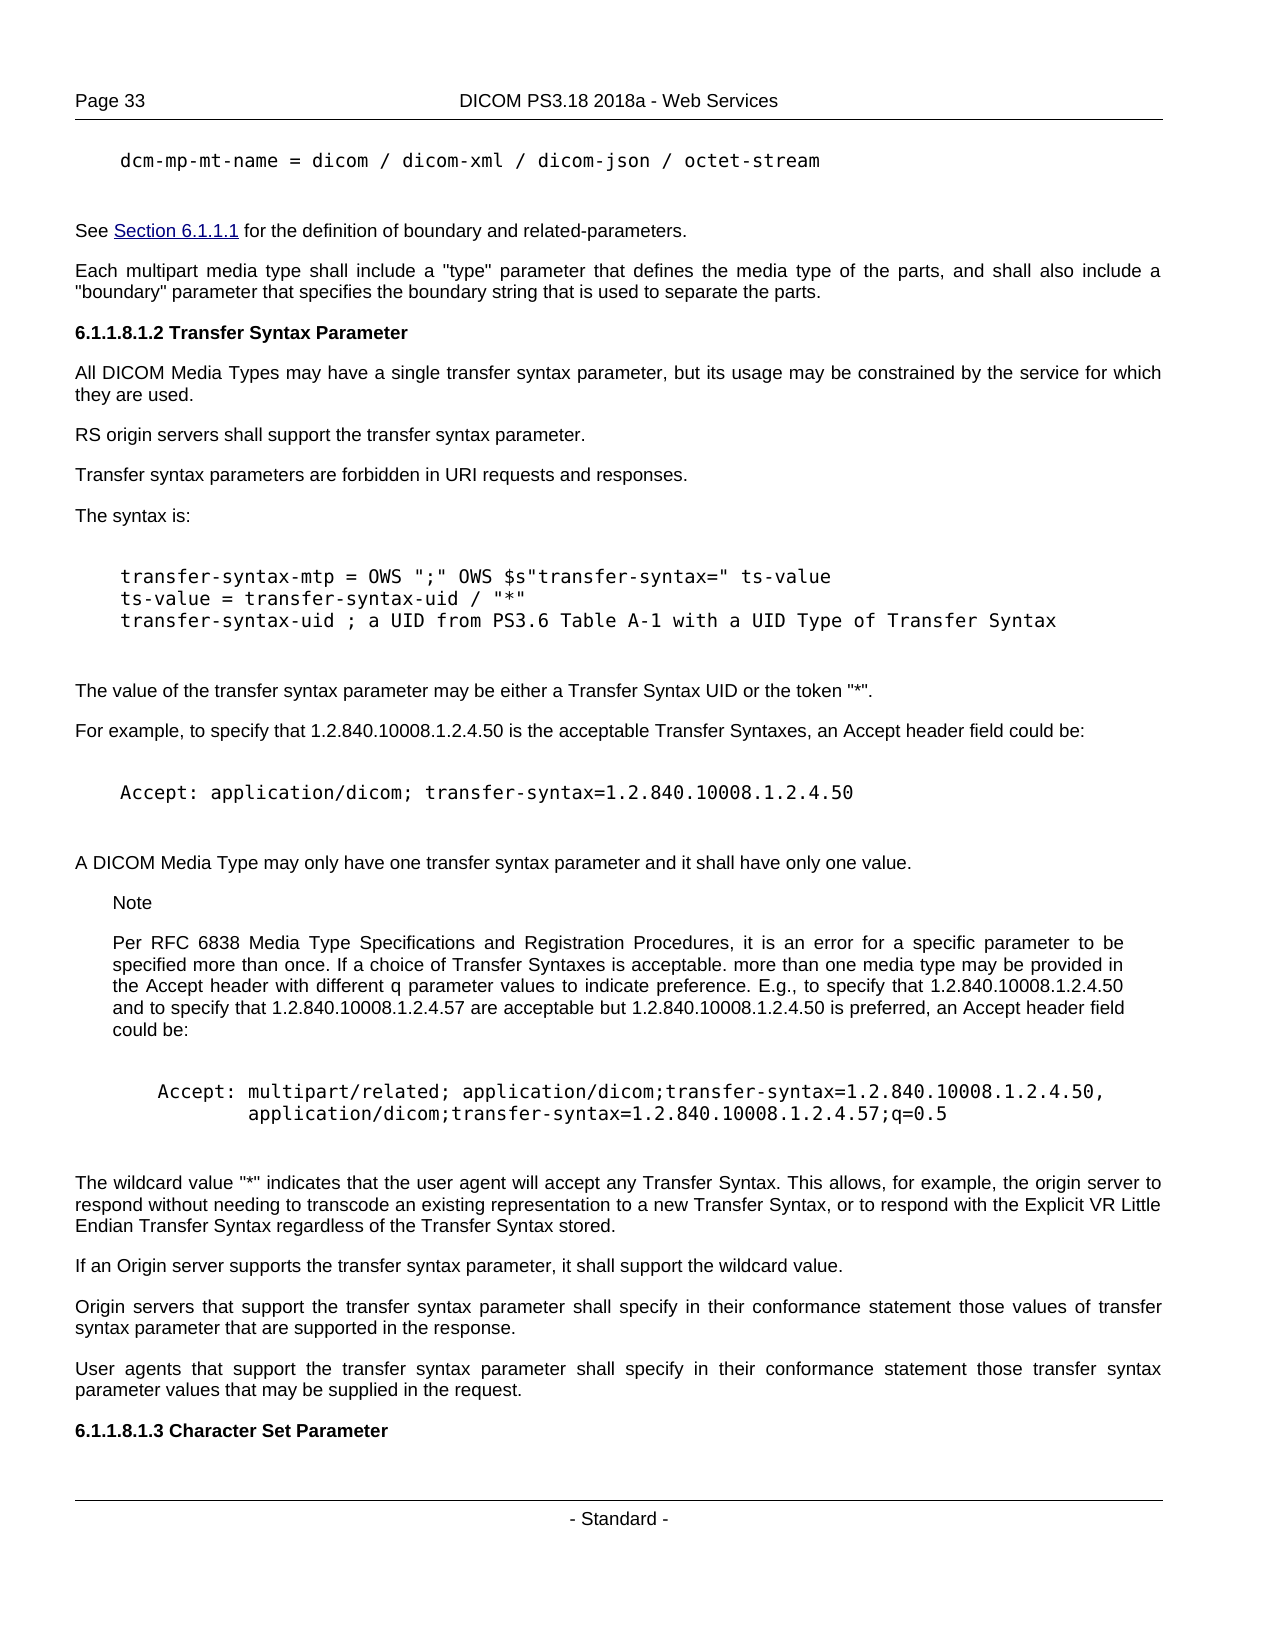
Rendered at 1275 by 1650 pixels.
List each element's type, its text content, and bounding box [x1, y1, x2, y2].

text 6.1.1.8.1.2 Transfer Syntax Parameter [75, 322, 1162, 343]
text Note [112, 892, 1125, 913]
text The syntax is: [75, 504, 1162, 526]
text For example, to specify that 1.2.840.10008.1.2.4.50 is the acceptable Transfer Syntaxes, an Accept header field could be: [75, 720, 1162, 742]
text Per RFC 6838 Media Type Specifications and Registration Procedures, it is an error for a specific parameter to be specified more than once. If a choice of Transfer Syntaxes is acceptable. more than one media type may be provided in the Accept header with different q parameter values to indicate preference. E.g., to specify that 1.2.840.10008.1.2.4.50 and to specify that 1.2.840.10008.1.2.4.57 are acceptable but 1.2.840.10008.1.2.4.50 is preferred, an Accept header field could be: [112, 932, 1125, 1040]
text User agents that support the transfer syntax parameter shall specify in their conformance statement those transfer syntax parameter values that may be supplied in the request. [75, 1357, 1162, 1401]
text Accept: application/dicom; transfer-syntax=1.2.840.10008.1.2.4.50 [75, 760, 1162, 833]
text A DICOM Media Type may only have one transfer syntax parameter and it shall have only one value. [75, 852, 1162, 873]
text The value of the transfer syntax parameter may be either a Transfer Syntax UID or the token "*". [75, 680, 1162, 701]
text Accept: multipart/related; application/dicom;transfer-syntax=1.2.840.10008.1.2.4.50, application/dicom;transfer-syntax=1.2.840.10008.1.2.4.57;q=0.5 [112, 1059, 1125, 1153]
text All DICOM Media Types may have a single transfer syntax parameter, but its usage may be constrained by the service for which they are used. [75, 362, 1162, 405]
text Transfer syntax parameters are forbidden in URI requests and responses. [75, 464, 1162, 486]
text If an Origin server supports the transfer syntax parameter, it shall support the wildcard value. [75, 1255, 1162, 1277]
text 6.1.1.8.1.3 Character Set Parameter [75, 1419, 1162, 1441]
text See Section 6.1.1.1 for the definition of boundary and related-parameters. [75, 219, 1162, 241]
text Each multipart media type shall include a "type" parameter that defines the media type of the parts, and shall also include a "boundary" parameter that specifies the boundary string that is used to separate the parts. [75, 260, 1162, 303]
text RS origin servers shall support the transfer syntax parameter. [75, 424, 1162, 445]
text transfer-syntax-mtp = OWS ";" OWS $s"transfer-syntax=" ts-value ts-value = transfer-syntax-uid / "*" transfer-syntax-uid ; a UID from PS3.6 Table A-1 with a UID Type of Transfer Syntax [75, 545, 1162, 661]
text Origin servers that support the transfer syntax parameter shall specify in their conformance statement those values of transfer syntax parameter that are supported in the response. [75, 1296, 1162, 1339]
text dcm-mp-mt-name = dicom / dicom-xml / dicom-json / octet-stream [75, 150, 1162, 201]
text The wildcard value "*" indicates that the user agent will accept any Transfer Syntax. This allows, for example, the origin server to respond without needing to transcode an existing representation to a new Transfer Syntax, or to respond with the Explicit VR Little Endian Transfer Syntax regardless of the Transfer Syntax stored. [75, 1172, 1162, 1237]
